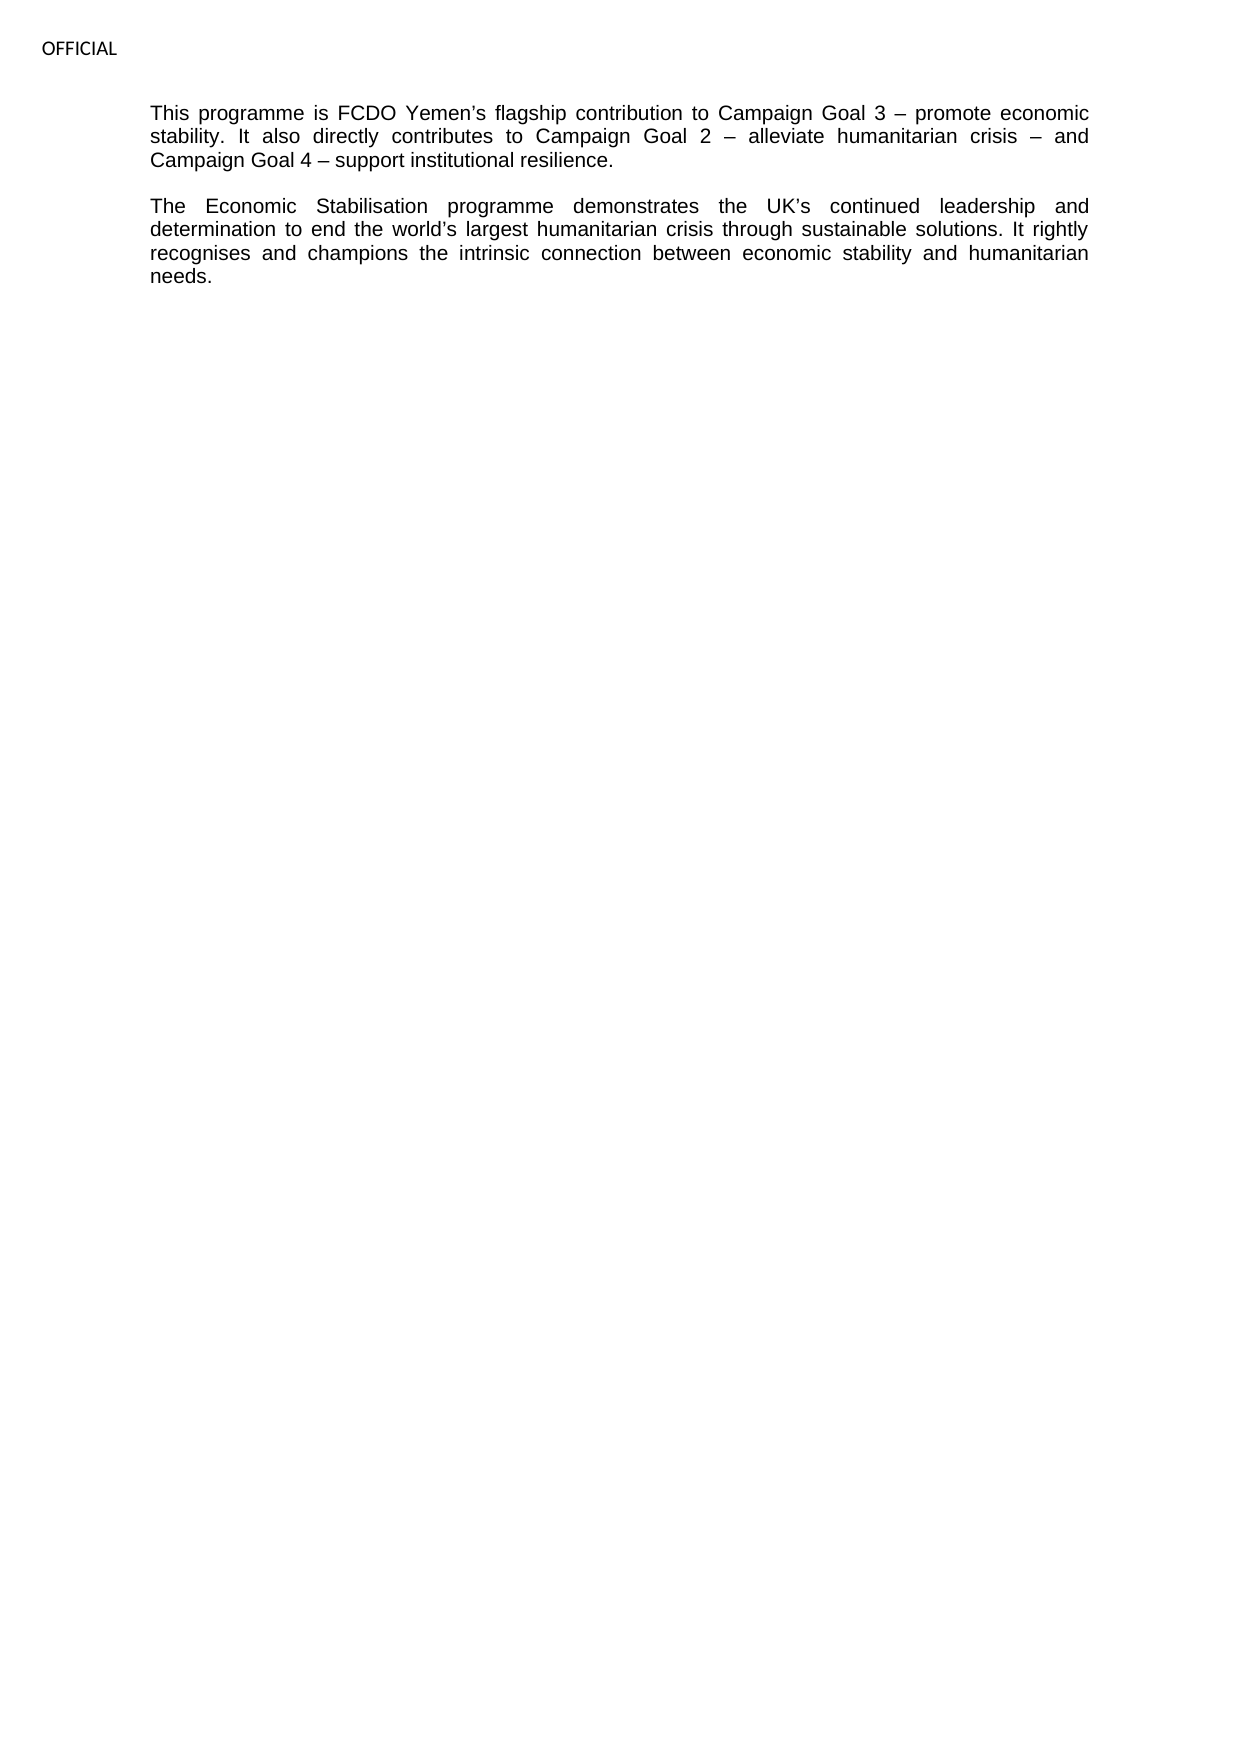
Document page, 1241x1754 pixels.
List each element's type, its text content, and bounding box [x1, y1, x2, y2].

text The Economic Stabilisation programme demonstrates the UK’s continued leadership and determination to end the world’s largest humanitarian crisis through sustainable solutions. It rightly recognises and champions the intrinsic connection between economic stability and humanitarian needs. [150, 194, 1090, 287]
text This programme is FCDO Yemen’s flagship contribution to Campaign Goal 3 – promote economic stability. It also directly contributes to Campaign Goal 2 – alleviate humanitarian crisis – and Campaign Goal 4 – support institutional resilience. [150, 102, 1090, 171]
